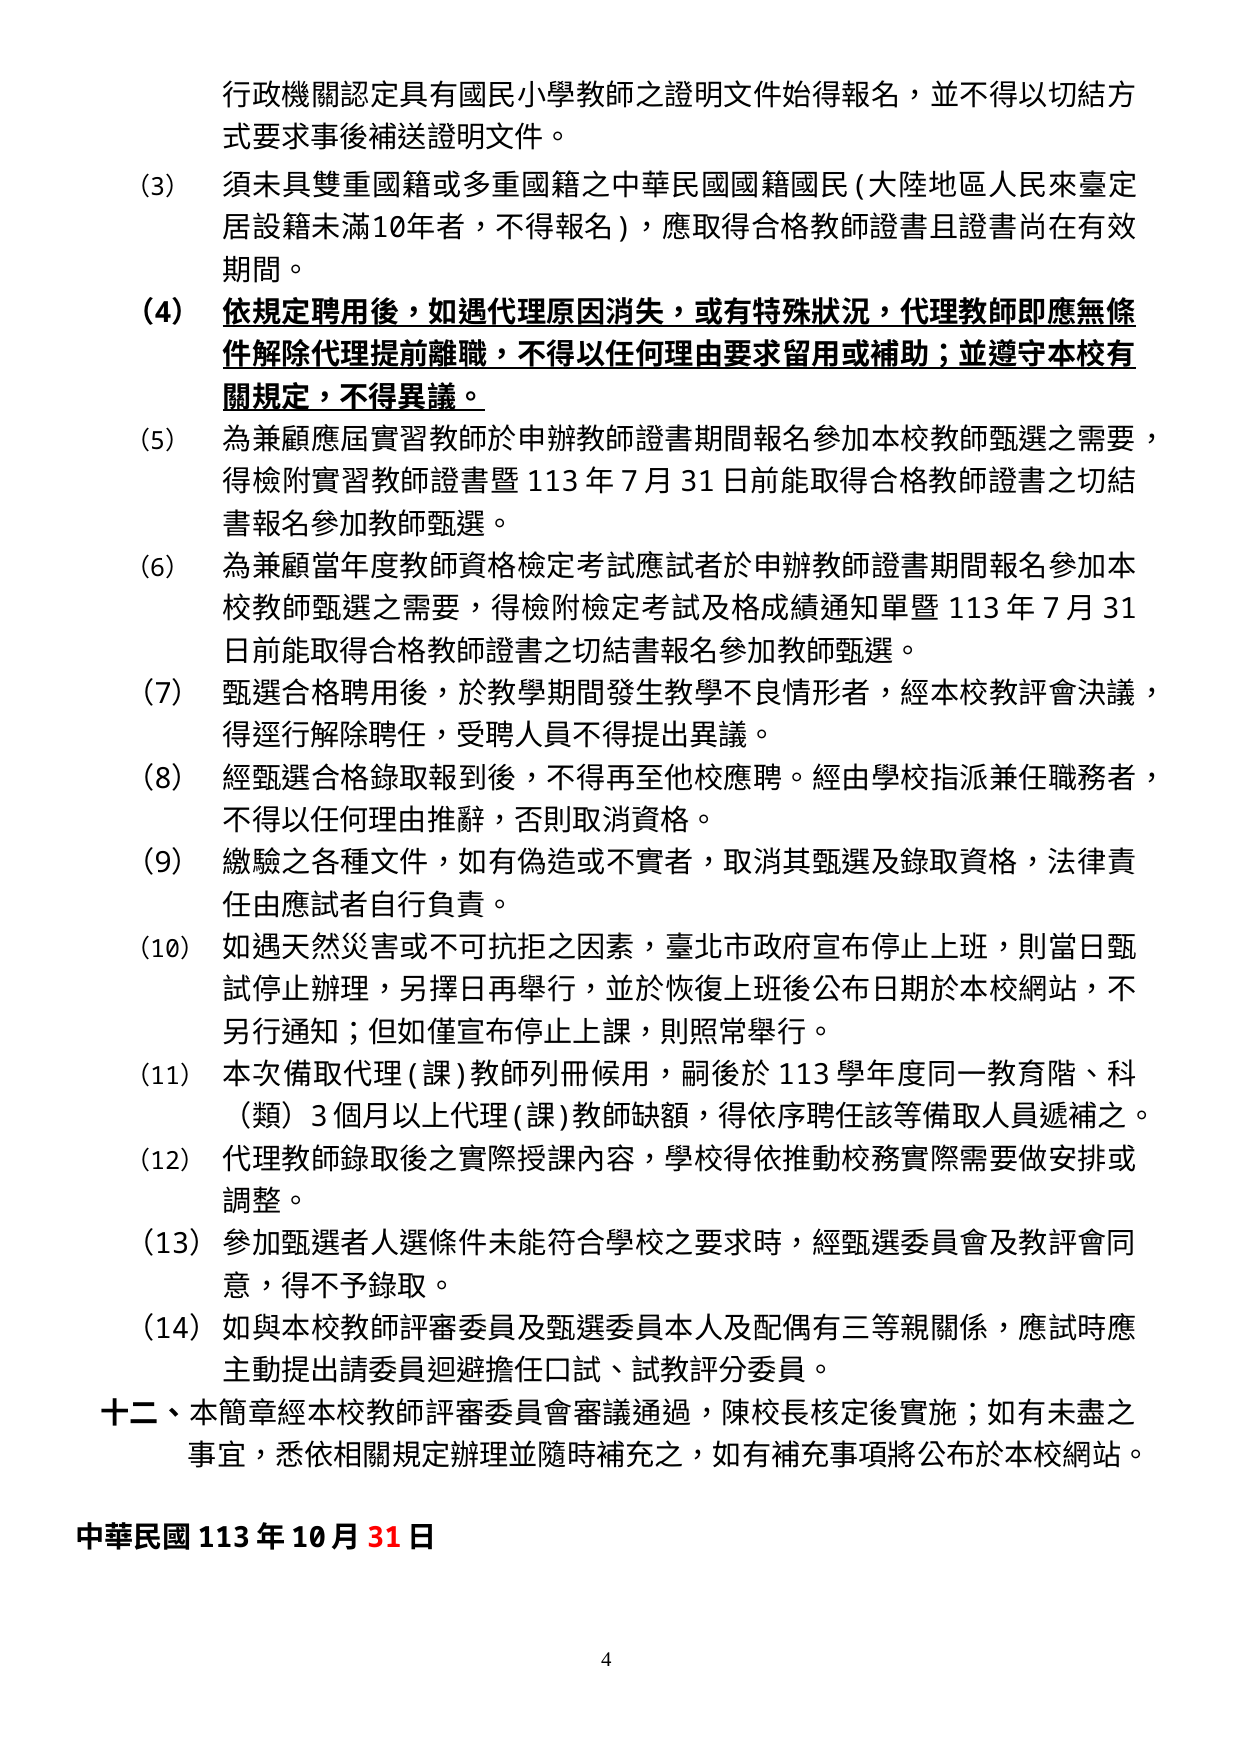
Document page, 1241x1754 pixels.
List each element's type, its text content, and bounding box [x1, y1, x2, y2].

list 參加甄選者人選條件未能符合學校之要求時，經甄選委員會及教評會同意，得不予錄取。 [125, 1220, 1137, 1304]
list 為兼顧當年度教師資格檢定考試應試者於申辦教師證書期間報名參加本校教師甄選之需要，得檢附檢定考試及格成績通知單暨113年7月31日前能取得合格教師證書之切結書報名參加教師甄選。 [125, 542, 1137, 669]
text 中華民國113年10月31日 [75, 1513, 1137, 1556]
list 本次備取代理(課)教師列冊候用，嗣後於113學年度同一教育階、科（類）3個月以上代理(課)教師缺額，得依序聘任該等備取人員遞補之。 [125, 1050, 1137, 1135]
list 須未具雙重國籍或多重國籍之中華民國國籍國民(大陸地區人民來臺定居設籍未滿10年者，不得報名)，應取得合格教師證書且證書尚在有效期間。 [125, 161, 1137, 288]
list 行政機關認定具有國民小學教師之證明文件始得報名，並不得以切結方式要求事後補送證明文件。 [125, 72, 1137, 156]
list 如遇天然災害或不可抗拒之因素，臺北市政府宣布停止上班，則當日甄試停止辦理，另擇日再舉行，並於恢復上班後公布日期於本校網站，不另行通知；但如僅宣布停止上課，則照常舉行。 [125, 923, 1137, 1050]
list 依規定聘用後，如遇代理原因消失，或有特殊狀況，代理教師即應無條件解除代理提前離職，不得以任何理由要求留用或補助；並遵守本校有關規定，不得異議。 [125, 288, 1137, 416]
list 如與本校教師評審委員及甄選委員本人及配偶有三等親關係，應試時應主動提出請委員迴避擔任口試、試教評分委員。 [125, 1304, 1137, 1389]
text 十二、本簡章經本校教師評審委員會審議通過，陳校長核定後實施；如有未盡之事宜，悉依相關規定辦理並隨時補充之，如有補充事項將公布於本校網站。 [100, 1389, 1137, 1474]
list 經甄選合格錄取報到後，不得再至他校應聘。經由學校指派兼任職務者，不得以任何理由推辭，否則取消資格。 [125, 754, 1137, 839]
list 甄選合格聘用後，於教學期間發生教學不良情形者，經本校教評會決議，得逕行解除聘任，受聘人員不得提出異議。 [125, 669, 1137, 754]
list 為兼顧應屆實習教師於申辦教師證書期間報名參加本校教師甄選之需要，得檢附實習教師證書暨113年7月31日前能取得合格教師證書之切結書報名參加教師甄選。 [125, 416, 1137, 542]
list 繳驗之各種文件，如有偽造或不實者，取消其甄選及錄取資格，法律責任由應試者自行負責。 [125, 839, 1137, 923]
list 代理教師錄取後之實際授課內容，學校得依推動校務實際需要做安排或調整。 [125, 1135, 1137, 1220]
